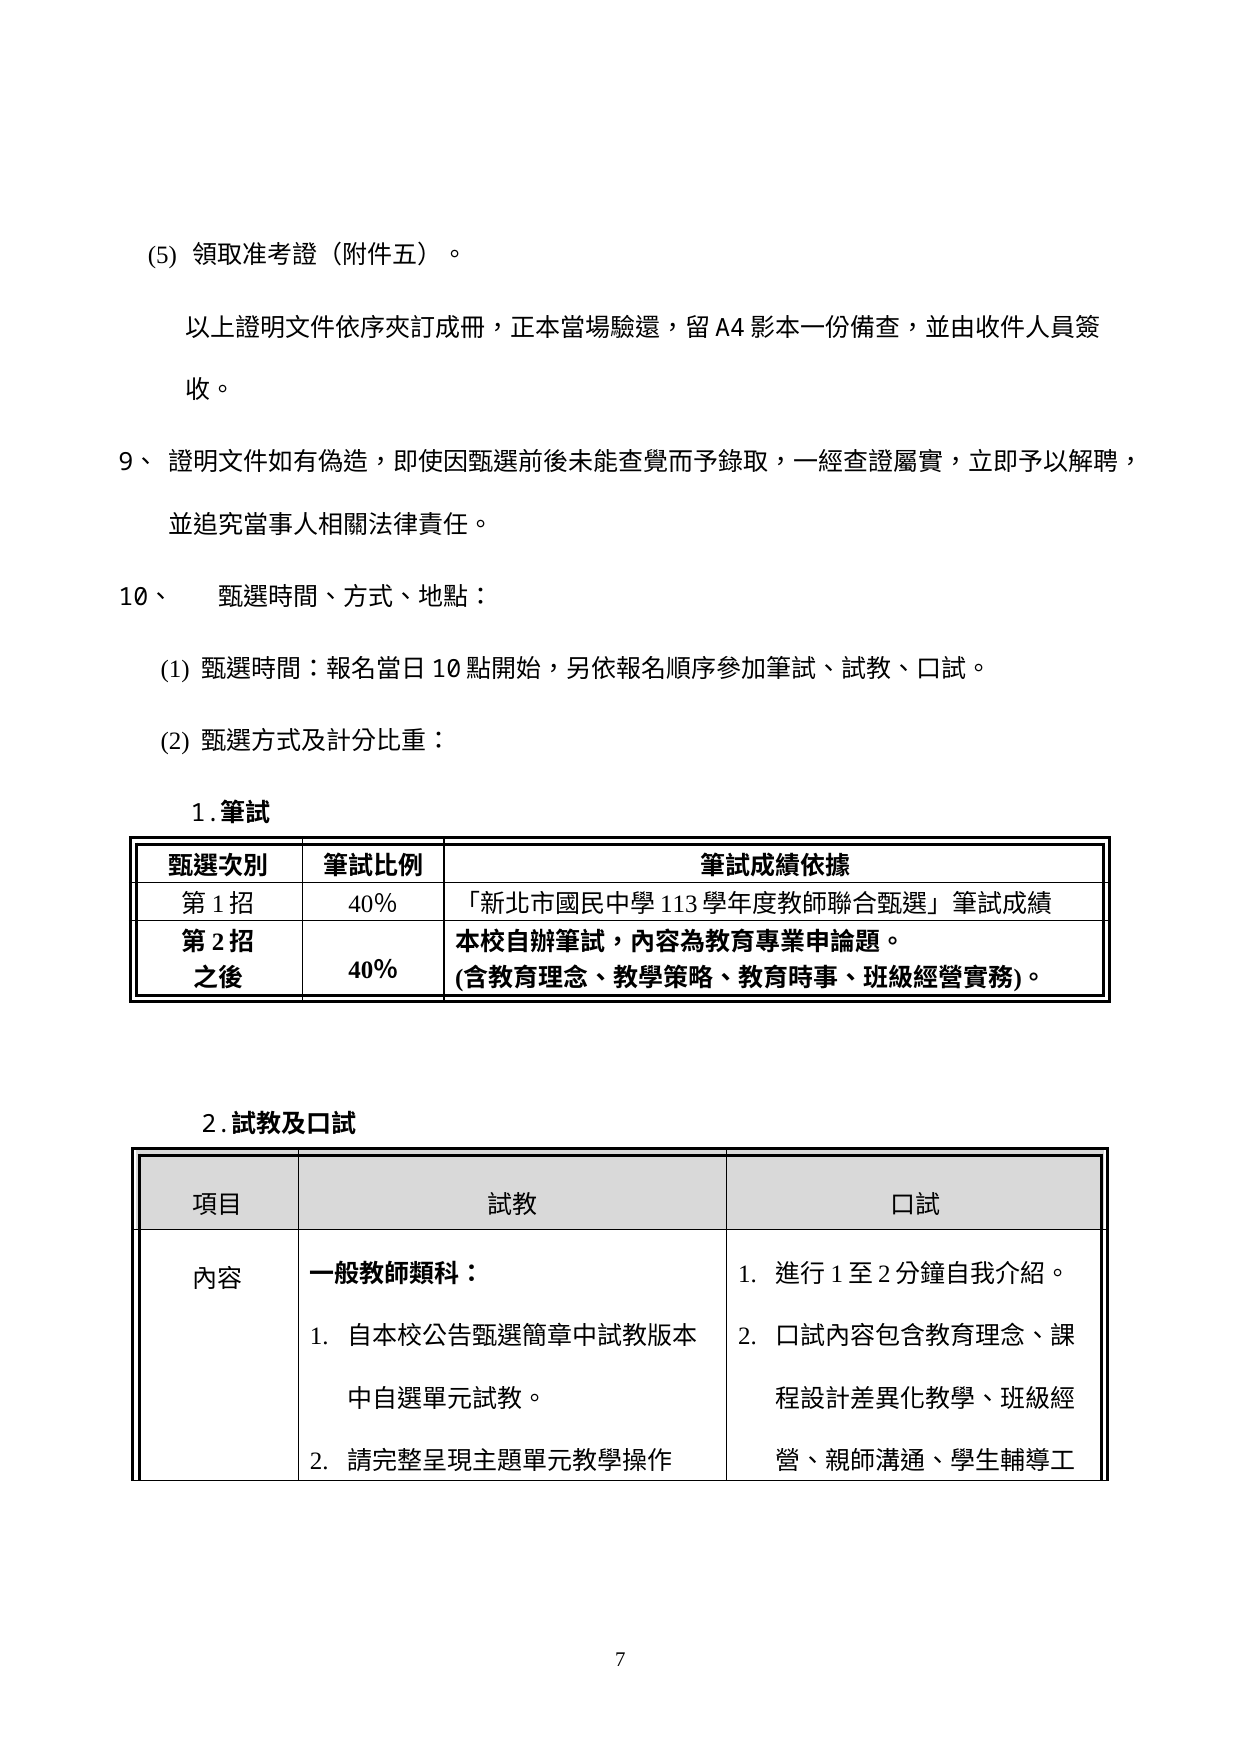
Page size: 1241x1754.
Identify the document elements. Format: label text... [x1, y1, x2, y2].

list 領取准考證（附件五）。 [148, 211, 1122, 274]
table_cell 第1招 [138, 883, 302, 920]
table_header [299, 1150, 726, 1154]
list 甄選方式及計分比重： [160, 697, 1122, 759]
table_header 口試 [727, 1150, 1104, 1229]
table_cell 「新北市國民中學113學年度教師聯合甄選」筆試成績 [445, 883, 1102, 920]
table_cell 內容 [141, 1230, 298, 1480]
table_header 筆試成績依據 [445, 839, 1107, 882]
table_cell 40％ [303, 883, 443, 920]
table_header [303, 839, 443, 843]
table_header 試教 [299, 1157, 726, 1229]
table_cell 第2招 之後 [138, 921, 302, 994]
table_cell 本校自辦筆試，內容為教育專業申論題。 (含教育理念、教學策略、教育時事、班級經營實務)。 [445, 921, 1102, 994]
list 甄選時間、方式、地點： [118, 553, 1122, 615]
text 2.試教及口試 [201, 1080, 1122, 1142]
table_header 筆試比例 [303, 846, 443, 882]
table_cell 40％ [303, 921, 443, 994]
table_cell 一般教師類科： 自本校公告甄選簡章中試教版本中自選單元試教。 請完整呈現主題單元教學操作流。程 [299, 1230, 726, 1480]
table_header 甄選次別 [134, 839, 302, 882]
table_cell 進行1至2分鐘自我介紹。 口試內容包含教育理念、課程設計差異化教學、班級經營、親師溝通、學生輔導工 [727, 1230, 1100, 1480]
text 以上證明文件依序夾訂成冊，正本當場驗還，留A4影本一份備查，並由收件人員簽收。 [185, 283, 1122, 408]
list 甄選時間：報名當日10點開始，另依報名順序參加筆試、試教、口試。 [160, 625, 1122, 687]
text 1.筆試 [160, 769, 1122, 831]
list 證明文件如有偽造，即使因甄選前後未能查覺而予錄取，一經查證屬實，立即予以解聘，並追究當事人相關法律責任。 [118, 418, 1122, 543]
table_header 項目 [136, 1150, 298, 1229]
